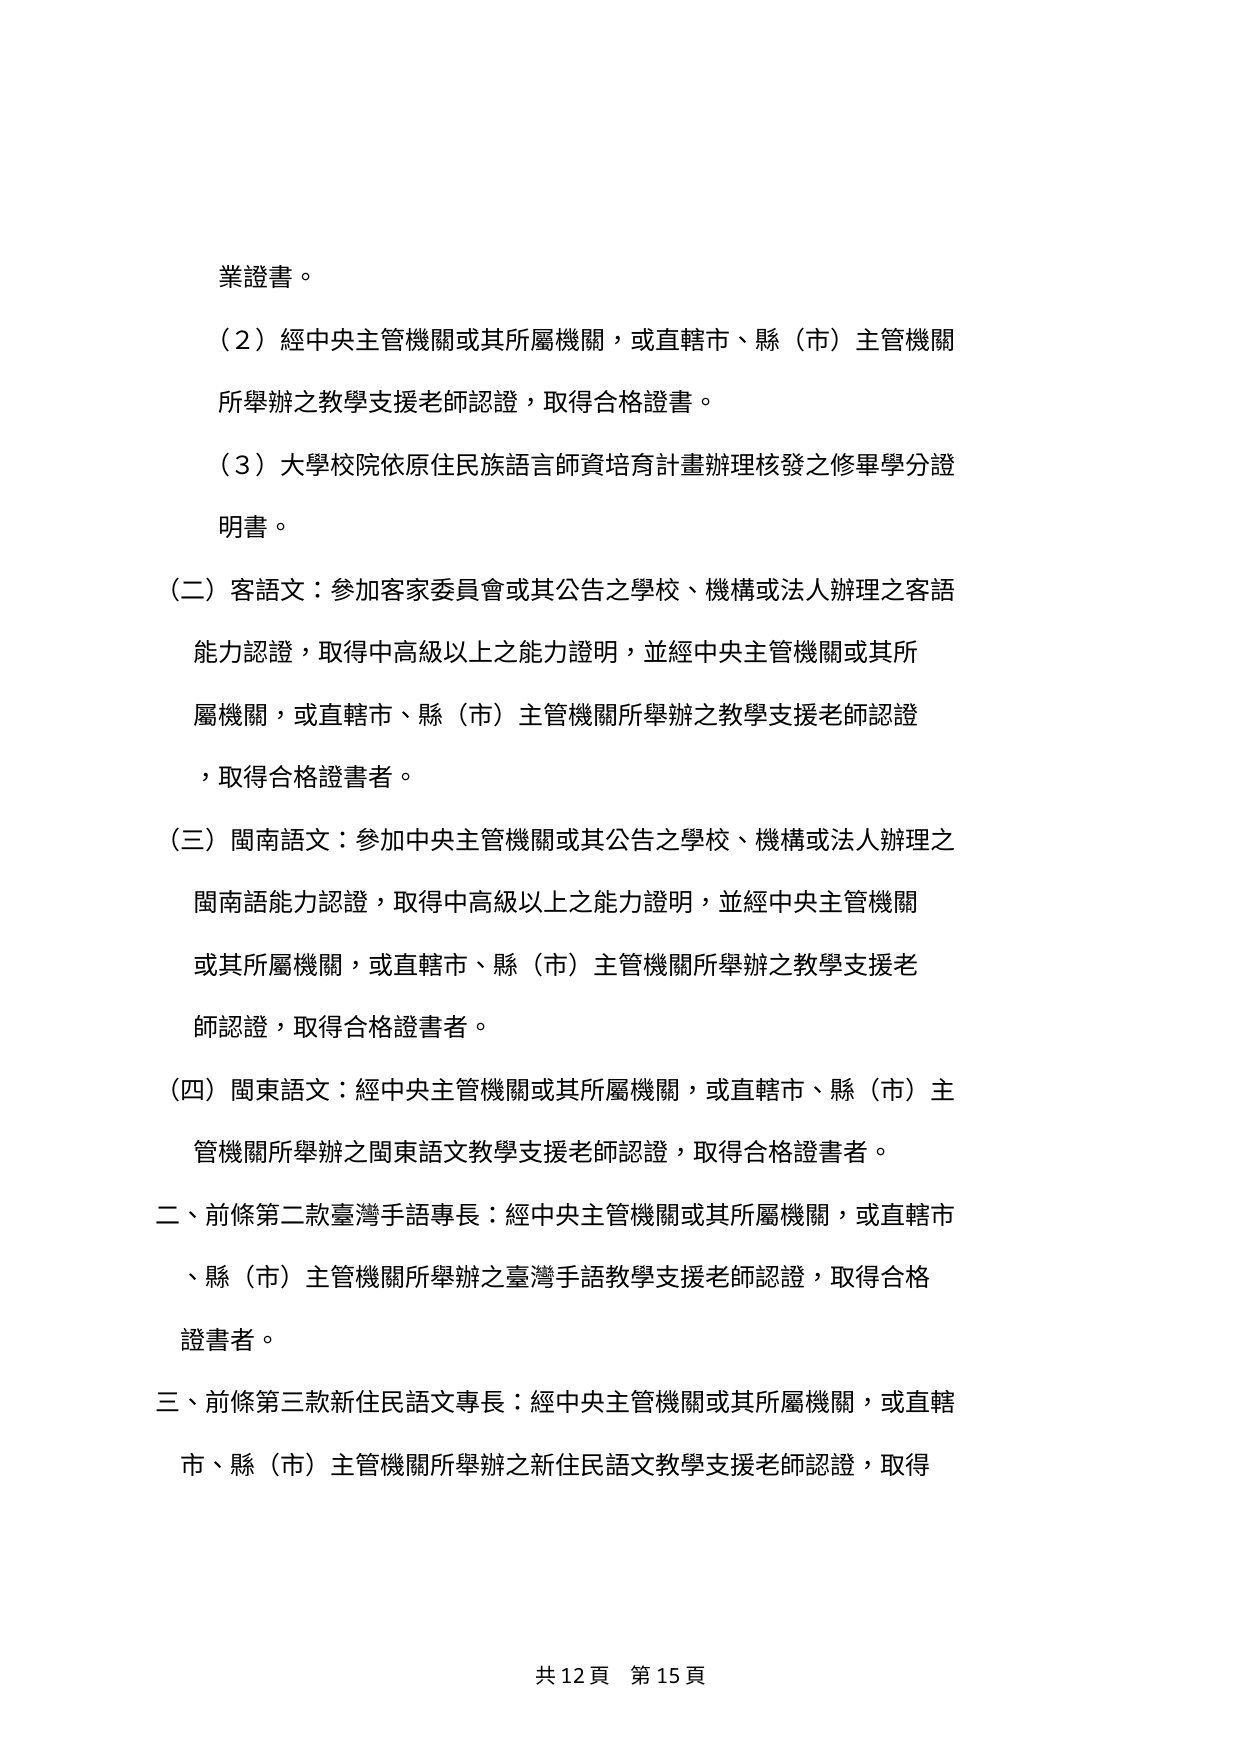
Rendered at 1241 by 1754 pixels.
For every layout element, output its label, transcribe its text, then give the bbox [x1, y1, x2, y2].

text 明書。 [156, 484, 1122, 547]
text 市、縣（市）主管機關所舉辦之新住民語文教學支援老師認證，取得 [156, 1422, 1122, 1484]
text 業證書。 [156, 234, 1122, 297]
text ，取得合格證書者。 [156, 734, 1122, 797]
text 能力認證，取得中高級以上之能力證明，並經中央主管機關或其所 [156, 609, 1122, 672]
text 閩南語能力認證，取得中高級以上之能力證明，並經中央主管機關 [156, 859, 1122, 922]
text 或其所屬機關，或直轄市、縣（市）主管機關所舉辦之教學支援老 [156, 922, 1122, 984]
text 管機關所舉辦之閩東語文教學支援老師認證，取得合格證書者。 [156, 1109, 1122, 1172]
text 屬機關，或直轄市、縣（市）主管機關所舉辦之教學支援老師認證 [156, 672, 1122, 734]
text 師認證，取得合格證書者。 [156, 984, 1122, 1047]
text 所舉辦之教學支援老師認證，取得合格證書。 [156, 359, 1122, 422]
text （二）客語文：參加客家委員會或其公告之學校、機構或法人辦理之客語 [156, 547, 1122, 609]
text （四）閩東語文：經中央主管機關或其所屬機關，或直轄市、縣（市）主 [156, 1047, 1122, 1109]
text 三、前條第三款新住民語文專長：經中央主管機關或其所屬機關，或直轄 [156, 1359, 1122, 1422]
text 證書者。 [156, 1297, 1122, 1359]
text 二、前條第二款臺灣手語專長：經中央主管機關或其所屬機關，或直轄市 [156, 1172, 1122, 1234]
text （３）大學校院依原住民族語言師資培育計畫辦理核發之修畢學分證 [156, 422, 1122, 484]
text 、縣（市）主管機關所舉辦之臺灣手語教學支援老師認證，取得合格 [156, 1234, 1122, 1297]
text （２）經中央主管機關或其所屬機關，或直轄市、縣（市）主管機關 [156, 297, 1122, 359]
text （三）閩南語文：參加中央主管機關或其公告之學校、機構或法人辦理之 [156, 797, 1122, 859]
